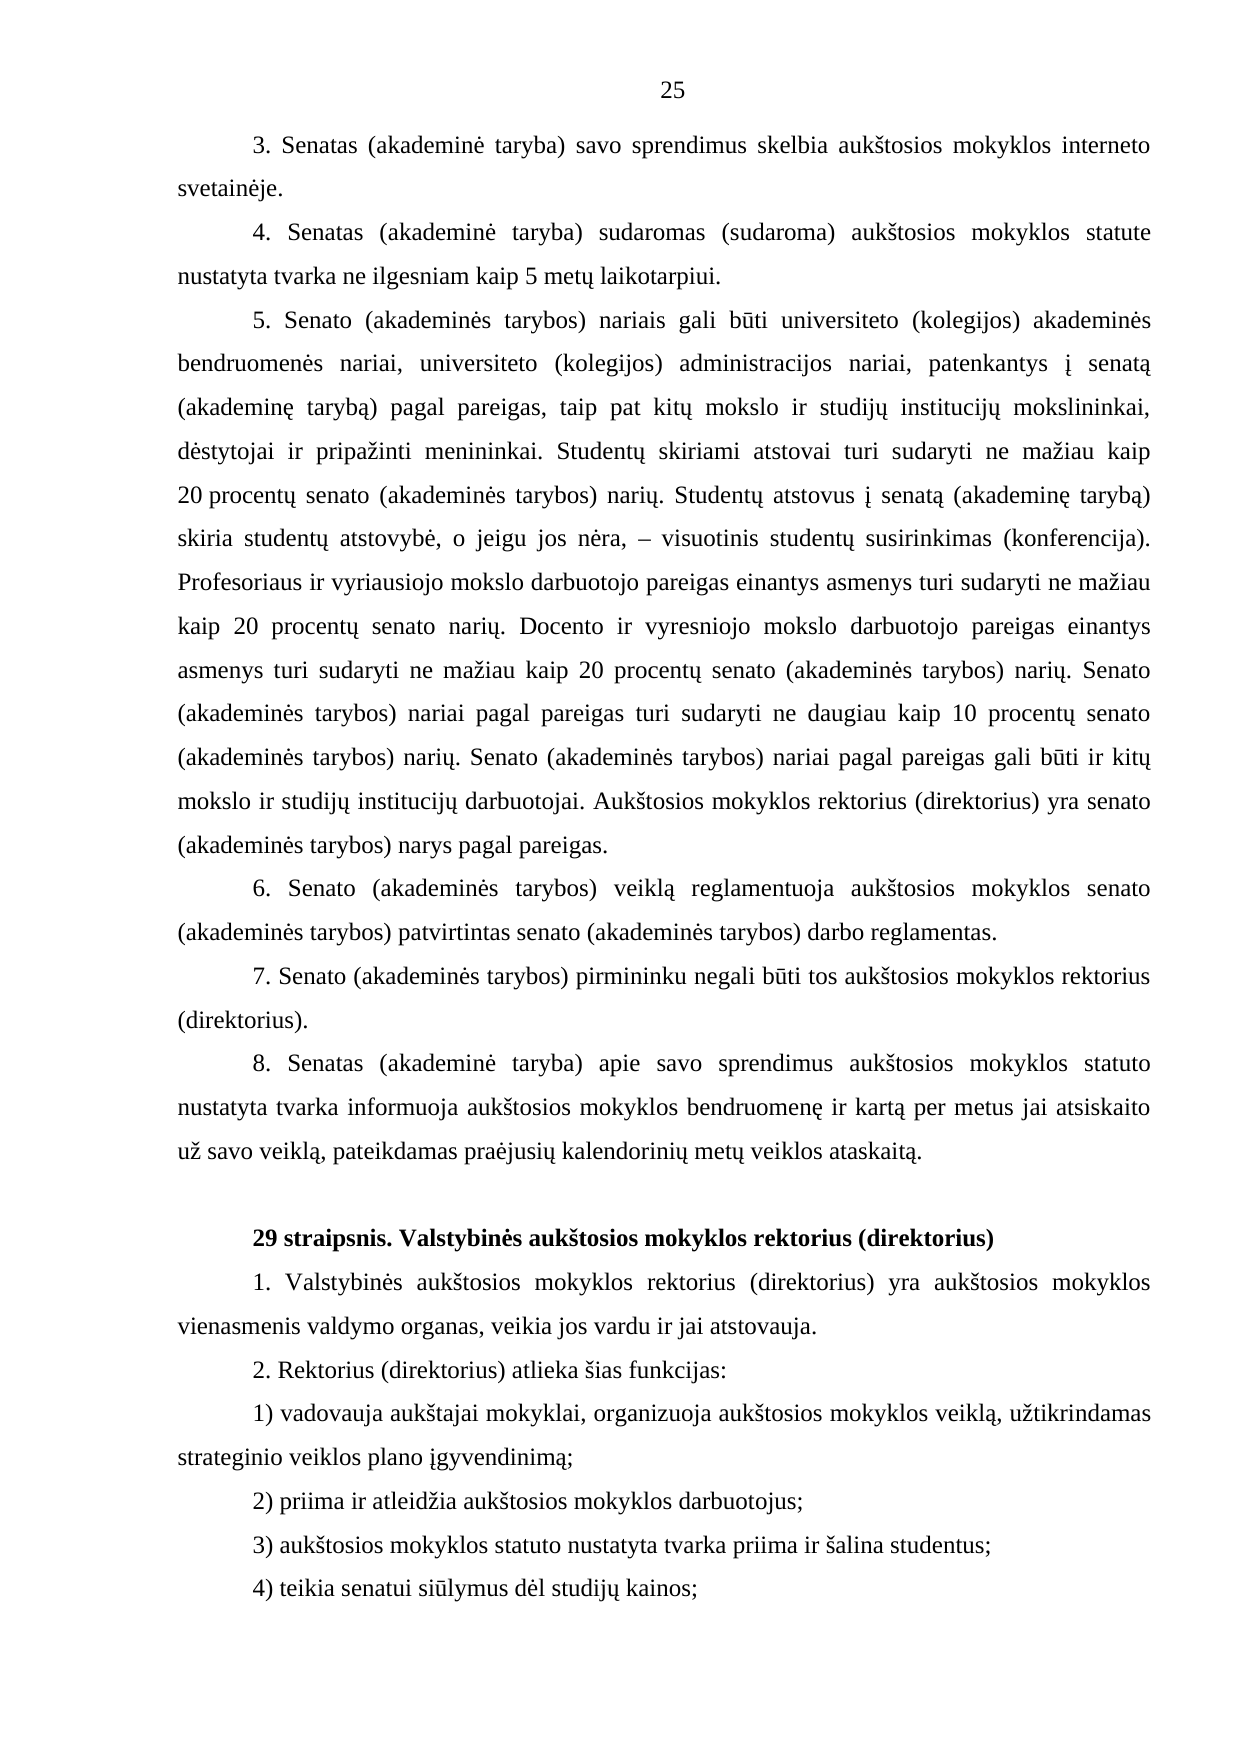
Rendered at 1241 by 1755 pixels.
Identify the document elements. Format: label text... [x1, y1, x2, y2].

text 1. Valstybinės aukštosios mokyklos rektorius (direktorius) yra aukštosios mokyklos vienasmenis valdymo organas, veikia jos vardu ir jai atstovauja. [177, 1256, 1152, 1343]
text 2. Rektorius (direktorius) atlieka šias funkcijas: [177, 1343, 1152, 1387]
text 1) vadovauja aukštajai mokyklai, organizuoja aukštosios mokyklos veiklą, užtikrindamas strateginio veiklos plano įgyvendinimą; [177, 1387, 1152, 1474]
text 4) teikia senatui siūlymus dėl studijų kainos; [177, 1562, 1152, 1606]
text 7. Senato (akademinės tarybos) pirmininku negali būti tos aukštosios mokyklos rektorius (direktorius). [177, 949, 1152, 1037]
text 8. Senatas (akademinė taryba) apie savo sprendimus aukštosios mokyklos statuto nustatyta tvarka informuoja aukštosios mokyklos bendruomenę ir kartą per metus jai atsiskaito už savo veiklą, pateikdamas praėjusių kalendorinių metų veiklos ataskaitą. [177, 1037, 1152, 1168]
text 5. Senato (akademinės tarybos) nariais gali būti universiteto (kolegijos) akademinės bendruomenės nariai, universiteto (kolegijos) administracijos nariai, patenkantys į senatą (akademinę tarybą) pagal pareigas, taip pat kitų mokslo ir studijų institucijų mokslininkai, dėstytojai ir pripažinti menininkai. Studentų skiriami atstovai turi sudaryti ne mažiau kaip 20 procentų senato (akademinės tarybos) narių. Studentų atstovus į senatą (akademinę tarybą) skiria studentų atstovybė, o jeigu jos nėra, – visuotinis studentų susirinkimas (konferencija). Profesoriaus ir vyriausiojo mokslo darbuotojo pareigas einantys asmenys turi sudaryti ne mažiau kaip 20 procentų senato narių. Docento ir vyresniojo mokslo darbuotojo pareigas einantys asmenys turi sudaryti ne mažiau kaip 20 procentų senato (akademinės tarybos) narių. Senato (akademinės tarybos) nariai pagal pareigas turi sudaryti ne daugiau kaip 10 procentų senato (akademinės tarybos) narių. Senato (akademinės tarybos) nariai pagal pareigas gali būti ir kitų mokslo ir studijų institucijų darbuotojai. Aukštosios mokyklos rektorius (direktorius) yra senato (akademinės tarybos) narys pagal pareigas. [177, 293, 1152, 862]
text 6. Senato (akademinės tarybos) veiklą reglamentuoja aukštosios mokyklos senato (akademinės tarybos) patvirtintas senato (akademinės tarybos) darbo reglamentas. [177, 862, 1152, 949]
text 3) aukštosios mokyklos statuto nustatyta tvarka priima ir šalina studentus; [177, 1518, 1152, 1562]
text 29 straipsnis. Valstybinės aukštosios mokyklos rektorius (direktorius) [177, 1212, 1152, 1256]
text 4. Senatas (akademinė taryba) sudaromas (sudaroma) aukštosios mokyklos statute nustatyta tvarka ne ilgesniam kaip 5 metų laikotarpiui. [177, 206, 1152, 293]
text 3. Senatas (akademinė taryba) savo sprendimus skelbia aukštosios mokyklos interneto svetainėje. [177, 118, 1152, 206]
text 2) priima ir atleidžia aukštosios mokyklos darbuotojus; [177, 1474, 1152, 1518]
